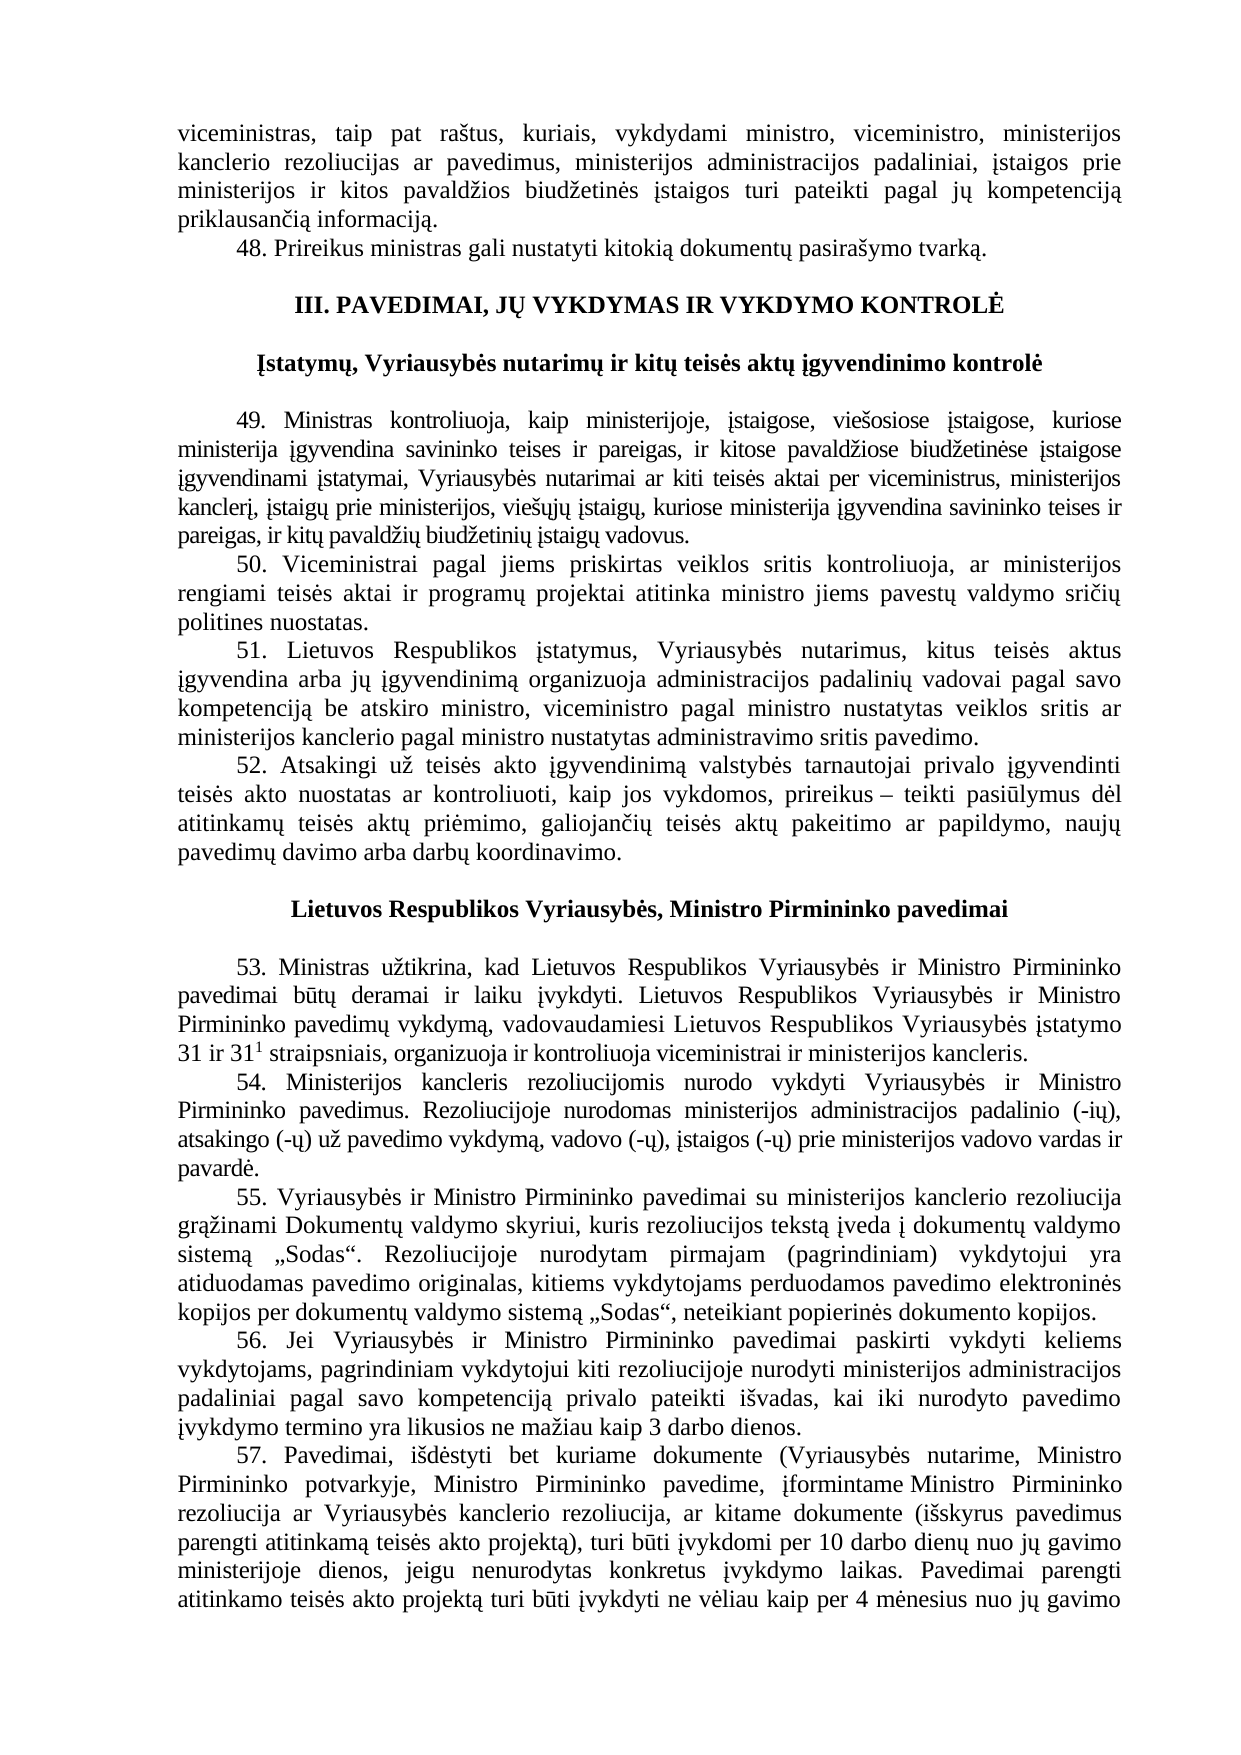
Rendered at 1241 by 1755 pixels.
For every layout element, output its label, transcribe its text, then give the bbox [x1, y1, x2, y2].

text 55. Vyriausybės ir Ministro Pirmininko pavedimai su ministerijos kanclerio rezoliucija grąžinami Dokumentų valdymo skyriui, kuris rezoliucijos tekstą įveda į dokumentų valdymo sistemą „Sodas“. Rezoliucijoje nurodytam pirmajam (pagrindiniam) vykdytojui yra atiduodamas pavedimo originalas, kitiems vykdytojams perduodamos pavedimo elektroninės kopijos per dokumentų valdymo sistemą „Sodas“, neteikiant popierinės dokumento kopijos. [177, 1182, 1122, 1326]
text 56. Jei Vyriausybės ir Ministro Pirmininko pavedimai paskirti vykdyti keliems vykdytojams, pagrindiniam vykdytojui kiti rezoliucijoje nurodyti ministerijos administracijos padaliniai pagal savo kompetenciją privalo pateikti išvadas, kai iki nurodyto pavedimo įvykdymo termino yra likusios ne mažiau kaip 3 darbo dienos. [177, 1326, 1122, 1441]
text 50. Viceministrai pagal jiems priskirtas veiklos sritis kontroliuoja, ar ministerijos rengiami teisės aktai ir programų projektai atitinka ministro jiems pavestų valdymo sričių politines nuostatas. [177, 549, 1122, 636]
text 48. Prireikus ministras gali nustatyti kitokią dokumentų pasirašymo tvarką. [177, 233, 1122, 262]
text Įstatymų, Vyriausybės nutarimų ir kitų teisės aktų įgyvendinimo kontrolė [177, 348, 1122, 377]
text viceministras, taip pat raštus, kuriais, vykdydami ministro, viceministro, ministerijos kanclerio rezoliucijas ar pavedimus, ministerijos administracijos padaliniai, įstaigos prie ministerijos ir kitos pavaldžios biudžetinės įstaigos turi pateikti pagal jų kompetenciją priklausančią informaciją. [177, 118, 1122, 233]
text 49. Ministras kontroliuoja, kaip ministerijoje, įstaigose, viešosiose įstaigose, kuriose ministerija įgyvendina savininko teises ir pareigas, ir kitose pavaldžiose biudžetinėse įstaigose įgyvendinami įstatymai, Vyriausybės nutarimai ar kiti teisės aktai per viceministrus, ministerijos kanclerį, įstaigų prie ministerijos, viešųjų įstaigų, kuriose ministerija įgyvendina savininko teises ir pareigas, ir kitų pavaldžių biudžetinių įstaigų vadovus. [177, 406, 1122, 549]
text 51. Lietuvos Respublikos įstatymus, Vyriausybės nutarimus, kitus teisės aktus įgyvendina arba jų įgyvendinimą organizuoja administracijos padalinių vadovai pagal savo kompetenciją be atskiro ministro, viceministro pagal ministro nustatytas veiklos sritis ar ministerijos kanclerio pagal ministro nustatytas administravimo sritis pavedimo. [177, 636, 1122, 751]
text III. PAVEDIMAI, JŲ VYKDYMAS IR VYKDYMO KONTROLĖ [177, 291, 1122, 319]
text 53. Ministras užtikrina, kad Lietuvos Respublikos Vyriausybės ir Ministro Pirmininko pavedimai būtų deramai ir laiku įvykdyti. Lietuvos Respublikos Vyriausybės ir Ministro Pirmininko pavedimų vykdymą, vadovaudamiesi Lietuvos Respublikos Vyriausybės įstatymo 31 ir 311 straipsniais, organizuoja ir kontroliuoja viceministrai ir ministerijos kancleris. [177, 952, 1122, 1067]
text Lietuvos Respublikos Vyriausybės, Ministro Pirmininko pavedimai [177, 894, 1122, 923]
text 52. Atsakingi už teisės akto įgyvendinimą valstybės tarnautojai privalo įgyvendinti teisės akto nuostatas ar kontroliuoti, kaip jos vykdomos, prireikus – teikti pasiūlymus dėl atitinkamų teisės aktų priėmimo, galiojančių teisės aktų pakeitimo ar papildymo, naujų pavedimų davimo arba darbų koordinavimo. [177, 751, 1122, 866]
text 54. Ministerijos kancleris rezoliucijomis nurodo vykdyti Vyriausybės ir Ministro Pirmininko pavedimus. Rezoliucijoje nurodomas ministerijos administracijos padalinio (-ių), atsakingo (-ų) už pavedimo vykdymą, vadovo (-ų), įstaigos (-ų) prie ministerijos vadovo vardas ir pavardė. [177, 1067, 1122, 1182]
text 57. Pavedimai, išdėstyti bet kuriame dokumente (Vyriausybės nutarime, Ministro Pirmininko potvarkyje, Ministro Pirmininko pavedime, įformintame Ministro Pirmininko rezoliucija ar Vyriausybės kanclerio rezoliucija, ar kitame dokumente (išskyrus pavedimus parengti atitinkamą teisės akto projektą), turi būti įvykdomi per 10 darbo dienų nuo jų gavimo ministerijoje dienos, jeigu nenurodytas konkretus įvykdymo laikas. Pavedimai parengti atitinkamo teisės akto projektą turi būti įvykdyti ne vėliau kaip per 4 mėnesius nuo jų gavimo [177, 1441, 1122, 1613]
